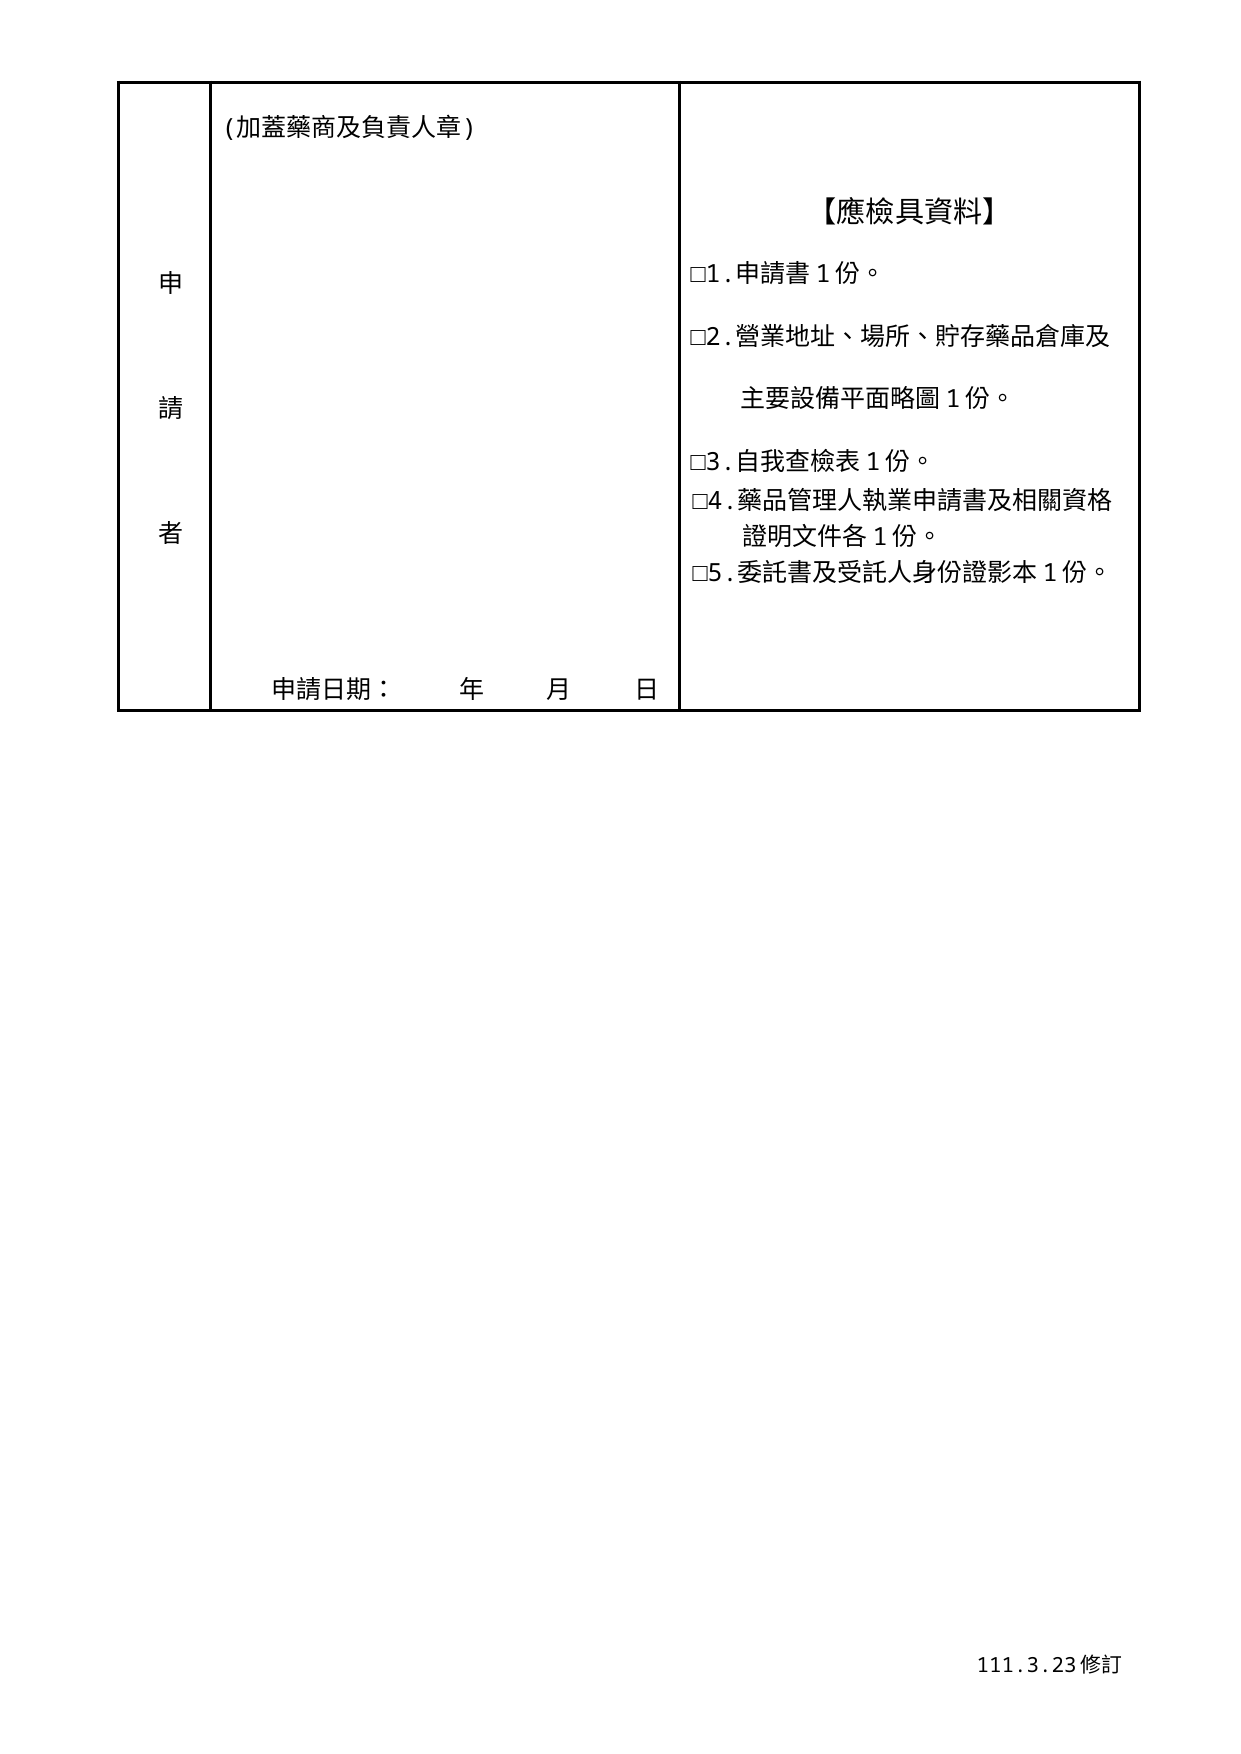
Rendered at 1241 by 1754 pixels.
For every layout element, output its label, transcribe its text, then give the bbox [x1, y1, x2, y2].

table_cell (加蓋藥商及負責人章) 申請日期： 年 月 日 [212, 84, 678, 709]
table_cell 申 請 者 [120, 84, 209, 709]
table_cell 【應檢具資料】 □1.申請書1份。 □2.營業地址、場所、貯存藥品倉庫及主要設備平面略圖1份。 □3.自我查檢表1份。 □4.藥品管理人執業申請書及相關資格證明文件各1份。 □5.委託書及受託人身份證影本1份。 [681, 84, 1138, 709]
